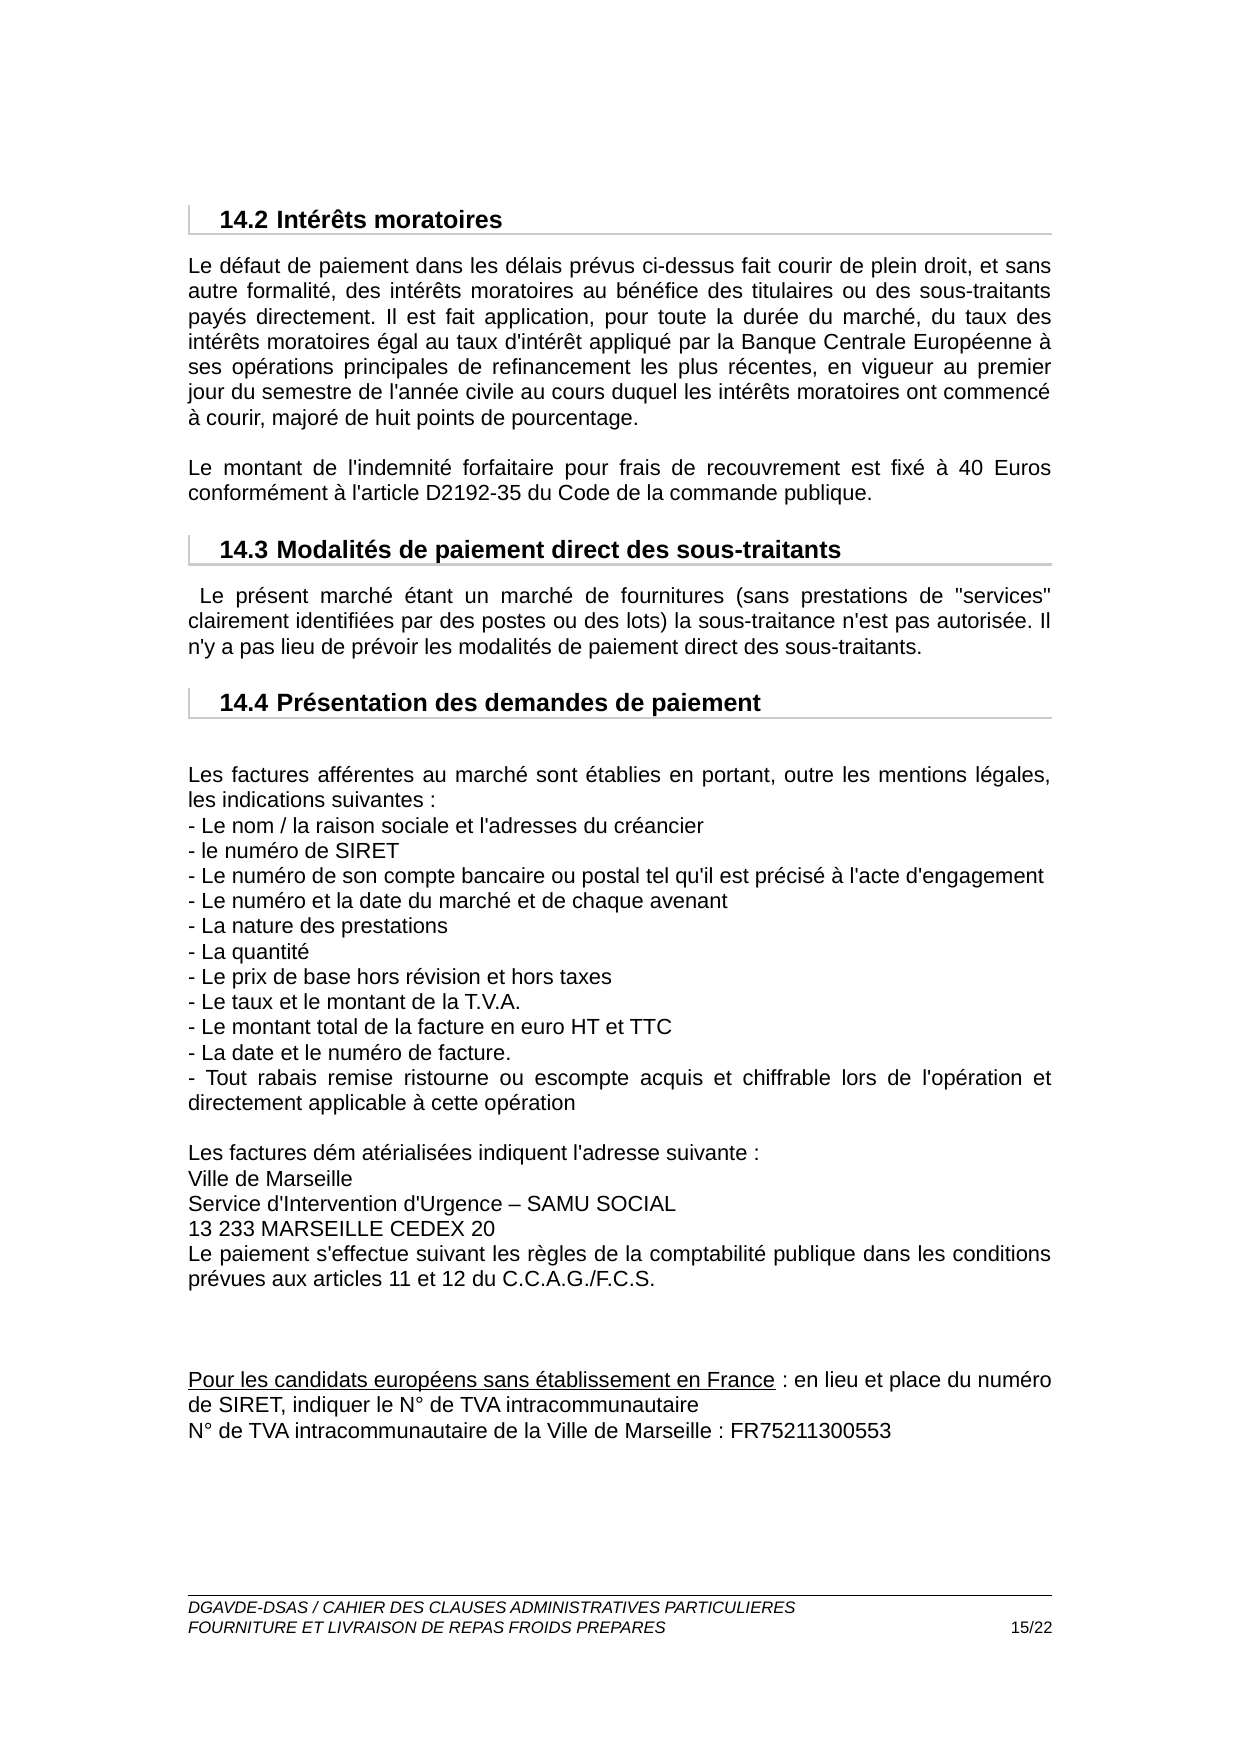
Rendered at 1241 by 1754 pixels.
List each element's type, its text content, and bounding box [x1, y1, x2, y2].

text - La quantité [188, 938, 1052, 964]
text Les factures dém atérialisées indiquent l'adresse suivante : [188, 1140, 1052, 1165]
subtitle Intérêts moratoires [188, 204, 1052, 233]
subtitle Modalités de paiement direct des sous-traitants [190, 535, 1052, 563]
text - Le prix de base hors révision et hors taxes [188, 964, 1052, 989]
text Service d'Intervention d'Urgence – SAMU SOCIAL [188, 1191, 1052, 1216]
text 13 233 MARSEILLE CEDEX 20 [188, 1216, 1052, 1241]
text - La nature des prestations [188, 913, 1052, 938]
text Le défaut de paiement dans les délais prévus ci-dessus fait courir de plein droit, et sans autre formalité, des intérêts moratoires au bénéfice des titulaires ou des sous-traitants payés directement. Il est fait application, pour toute la durée du marché, du taux des intérêts moratoires égal au taux d'intérêt appliqué par la Banque Centrale Européenne à ses opérations principales de refinancement les plus récentes, en vigueur au premier jour du semestre de l'année civile au cours duquel les intérêts moratoires ont commencé à courir, majoré de huit points de pourcentage. [188, 253, 1052, 429]
text - Le nom / la raison sociale et l'adresses du créancier [188, 812, 1052, 838]
text - Le numéro et la date du marché et de chaque avenant [188, 888, 1052, 913]
text - Le montant total de la facture en euro HT et TTC [188, 1014, 1052, 1039]
text - le numéro de SIRET [188, 838, 1052, 863]
text Pour les candidats européens sans établissement en France : en lieu et place du numéro de SIRET, indiquer le N° de TVA intracommunautaire [188, 1367, 1052, 1417]
text - La date et le numéro de facture. [188, 1039, 1052, 1064]
text Le paiement s'effectue suivant les règles de la comptabilité publique dans les conditions prévues aux articles 11 et 12 du C.C.A.G./F.C.S. [188, 1241, 1052, 1291]
text Ville de Marseille [188, 1165, 1052, 1191]
text - Tout rabais remise ristourne ou escompte acquis et chiffrable lors de l'opération et directement applicable à cette opération [188, 1064, 1052, 1115]
text - Le taux et le montant de la T.V.A. [188, 989, 1052, 1014]
text Le présent marché étant un marché de fournitures (sans prestations de "services" clairement identifiées par des postes ou des lots) la sous-traitance n'est pas autorisée. Il n'y a pas lieu de prévoir les modalités de paiement direct des sous-traitants. [188, 583, 1052, 659]
subtitle Présentation des demandes de paiement [190, 688, 1052, 717]
text N° de TVA intracommunautaire de la Ville de Marseille : FR75211300553 [188, 1417, 1052, 1443]
text Le montant de l'indemnité forfaitaire pour frais de recouvrement est fixé à 40 Euros conformément à l'article D2192-35 du Code de la commande publique. [188, 455, 1052, 505]
text Les factures afférentes au marché sont établies en portant, outre les mentions légales, les indications suivantes : [188, 762, 1052, 812]
text - Le numéro de son compte bancaire ou postal tel qu'il est précisé à l'acte d'engagement [188, 863, 1052, 888]
